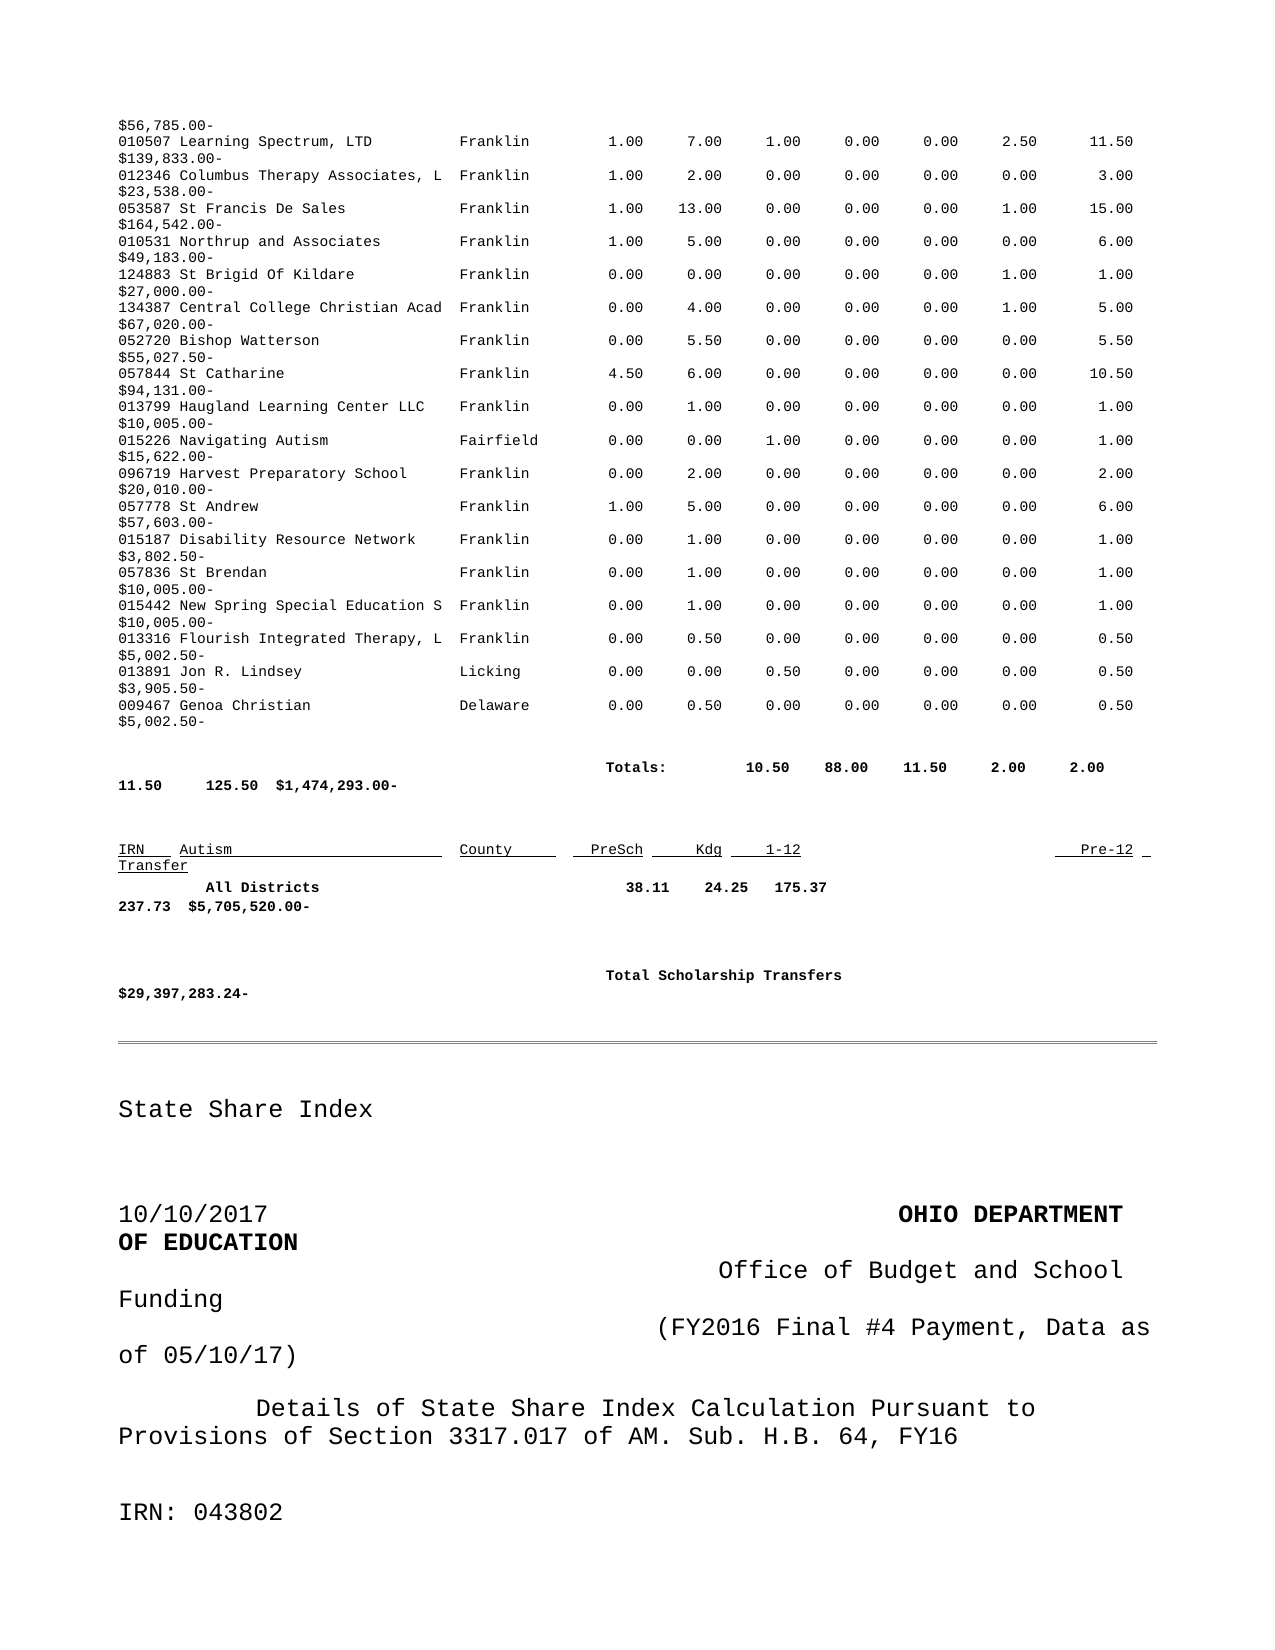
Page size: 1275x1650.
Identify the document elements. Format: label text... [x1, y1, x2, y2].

text 124883 St Brigid Of Kildare Franklin 0.00 0.00 0.00 0.00 0.00 1.00 1.00 $27,000.00- [118, 267, 1157, 300]
text 057778 St Andrew Franklin 1.00 5.00 0.00 0.00 0.00 0.00 6.00 $57,603.00- [118, 499, 1157, 532]
text IRN: 043802 [118, 1499, 1157, 1527]
text IRN Autism County PreSch Kdg 1-12 Pre-12 Transfer [118, 842, 1157, 875]
text 052720 Bishop Watterson Franklin 0.00 5.50 0.00 0.00 0.00 0.00 5.50 $55,027.50- [118, 333, 1157, 367]
text Office of Budget and School Funding [118, 1258, 1157, 1315]
text 053587 St Francis De Sales Franklin 1.00 13.00 0.00 0.00 0.00 1.00 15.00 $164,542.00- [118, 201, 1157, 234]
text All Districts 38.11 24.25 175.37 237.73 $5,705,520.00- [118, 875, 1157, 915]
text 10/10/2017 OHIO DEPARTMENT OF EDUCATION [118, 1201, 1157, 1258]
text 134387 Central College Christian Acad Franklin 0.00 4.00 0.00 0.00 0.00 1.00 5.00 $67,020.00- [118, 300, 1157, 333]
text 010531 Northrup and Associates Franklin 1.00 5.00 0.00 0.00 0.00 0.00 6.00 $49,183.00- [118, 234, 1157, 267]
text (FY2016 Final #4 Payment, Data as of 05/10/17) [118, 1315, 1157, 1371]
text 013316 Flourish Integrated Therapy, L Franklin 0.00 0.50 0.00 0.00 0.00 0.00 0.50 $5,002.50- [118, 632, 1157, 665]
text 015187 Disability Resource Network Franklin 0.00 1.00 0.00 0.00 0.00 0.00 1.00 $3,802.50- [118, 532, 1157, 565]
text 015226 Navigating Autism Fairfield 0.00 0.00 1.00 0.00 0.00 0.00 1.00 $15,622.00- [118, 433, 1157, 466]
text 010507 Learning Spectrum, LTD Franklin 1.00 7.00 1.00 0.00 0.00 2.50 11.50 $139,833.00- [118, 135, 1157, 168]
text Details of State Share Index Calculation Pursuant to Provisions of Section 3317.017 of AM. Sub. H.B. 64, FY16 [118, 1395, 1157, 1452]
text 009467 Genoa Christian Delaware 0.00 0.50 0.00 0.00 0.00 0.00 0.50 $5,002.50- [118, 698, 1157, 731]
text Totals: 10.50 88.00 11.50 2.00 2.00 11.50 125.50 $1,474,293.00- [118, 754, 1157, 795]
text 057844 St Catharine Franklin 4.50 6.00 0.00 0.00 0.00 0.00 10.50 $94,131.00- [118, 367, 1157, 400]
text 096719 Harvest Preparatory School Franklin 0.00 2.00 0.00 0.00 0.00 0.00 2.00 $20,010.00- [118, 466, 1157, 499]
text 013891 Jon R. Lindsey Licking 0.00 0.00 0.50 0.00 0.00 0.00 0.50 $3,905.50- [118, 665, 1157, 698]
text State Share Index [118, 1096, 1157, 1125]
text 013799 Haugland Learning Center LLC Franklin 0.00 1.00 0.00 0.00 0.00 0.00 1.00 $10,005.00- [118, 400, 1157, 433]
text 057836 St Brendan Franklin 0.00 1.00 0.00 0.00 0.00 0.00 1.00 $10,005.00- [118, 565, 1157, 598]
text $56,785.00- [118, 118, 1157, 135]
text Total Scholarship Transfers $29,397,283.24- [118, 963, 1157, 1003]
text 015442 New Spring Special Education S Franklin 0.00 1.00 0.00 0.00 0.00 0.00 1.00 $10,005.00- [118, 598, 1157, 632]
text 012346 Columbus Therapy Associates, L Franklin 1.00 2.00 0.00 0.00 0.00 0.00 3.00 $23,538.00- [118, 168, 1157, 201]
